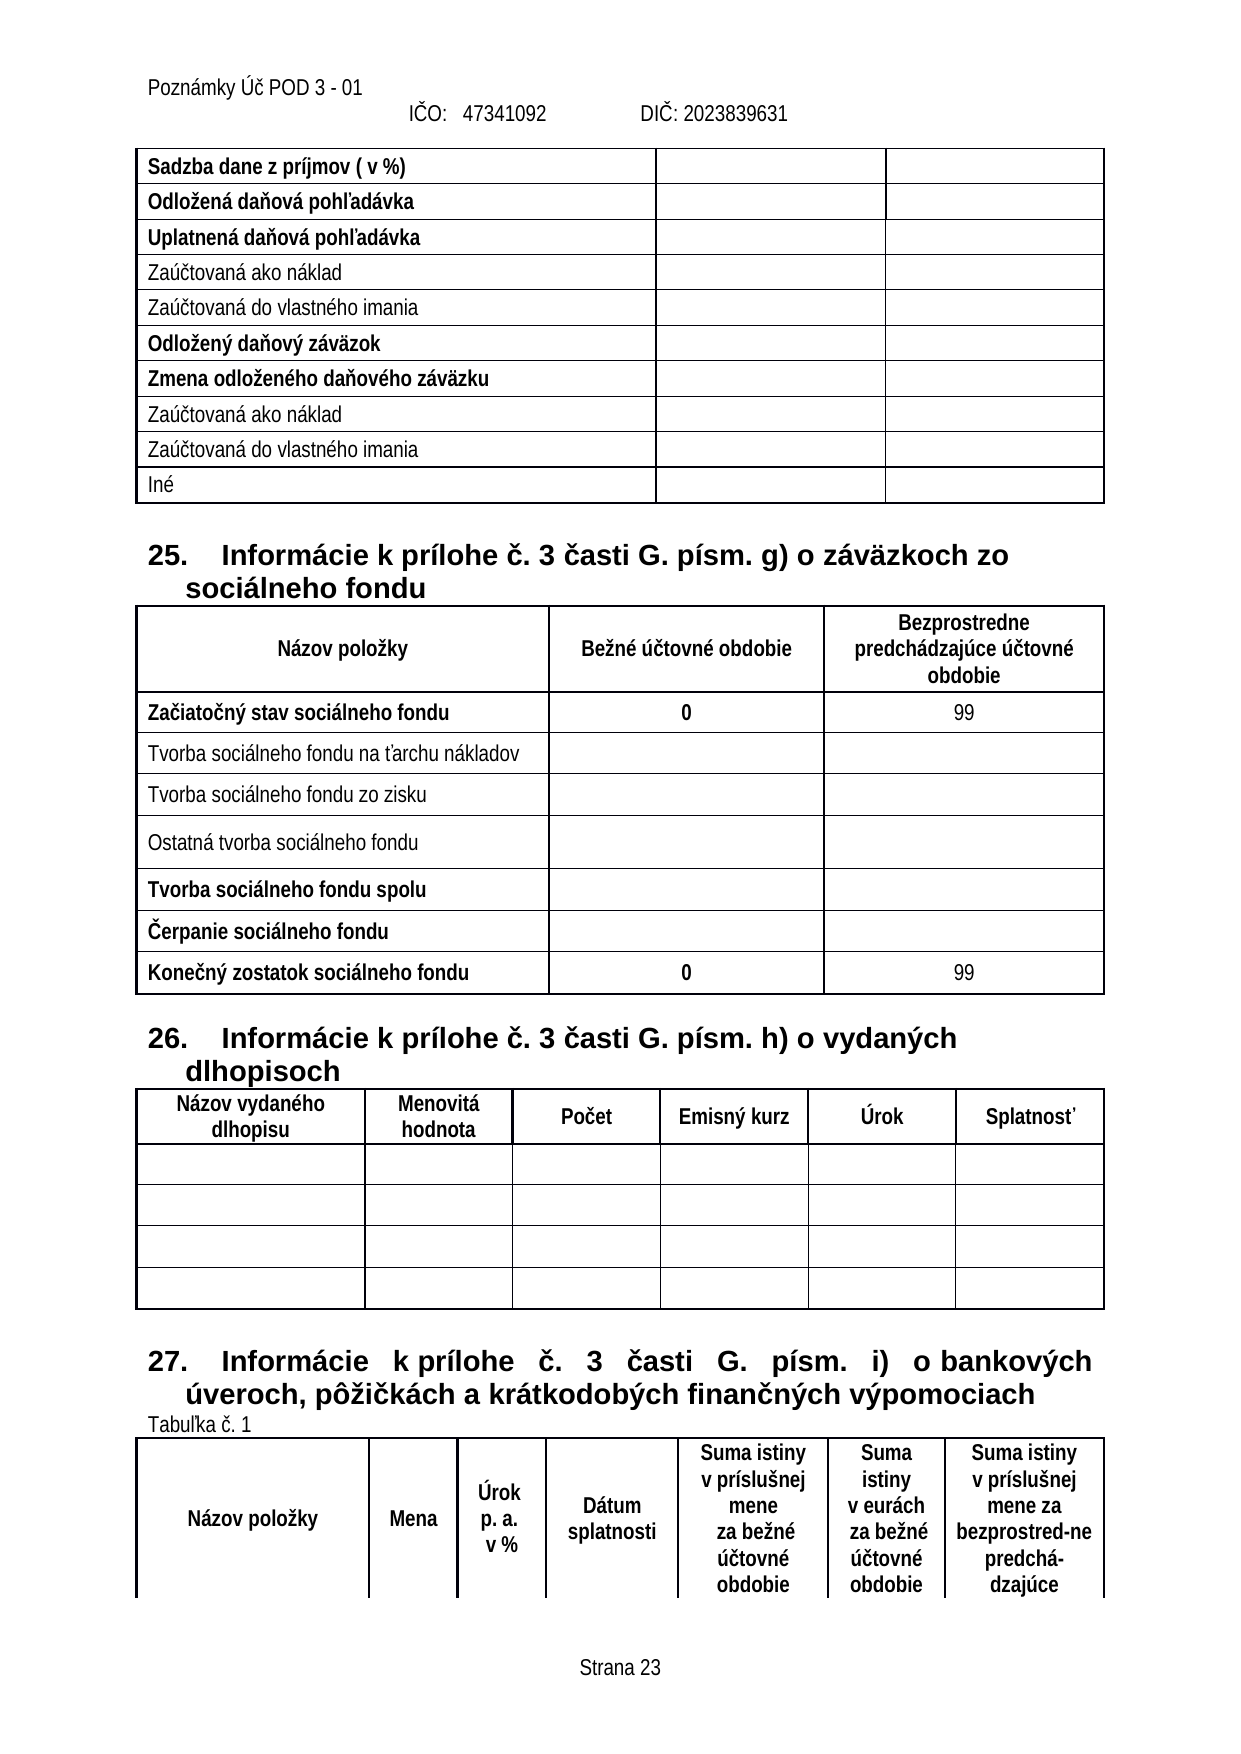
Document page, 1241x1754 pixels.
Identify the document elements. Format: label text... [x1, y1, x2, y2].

table_cell [956, 1226, 1103, 1267]
table_header Mena [370, 1439, 456, 1597]
table_cell Iné [138, 468, 655, 502]
table_cell [809, 1268, 955, 1308]
table_header Suma istiny v príslušnej mene za bezprostred-ne predchá-dzajúce [946, 1439, 1103, 1597]
table_cell [825, 733, 1103, 773]
table_cell [886, 220, 1103, 254]
table_cell 99 [825, 693, 1103, 732]
table_cell [366, 1145, 512, 1184]
table_header Úrok [809, 1090, 955, 1143]
table_cell [550, 774, 823, 814]
table_header Bezprostredne predchádzajúce účtovné obdobie [825, 607, 1103, 691]
table_cell [825, 774, 1103, 814]
table_cell [550, 733, 823, 773]
table_cell [366, 1226, 512, 1267]
table_cell [138, 1185, 364, 1225]
table_cell [956, 1145, 1103, 1184]
table_cell 0 [550, 693, 823, 732]
title Informácie k prílohe č. 3 časti G. písm. g) o záväzkoch zo sociálneho fondu [148, 537, 1092, 604]
table_cell Tvorba sociálneho fondu zo zisku [138, 774, 548, 814]
table_cell [657, 397, 885, 431]
table_cell [513, 1268, 660, 1308]
table_header Splatnosť [957, 1090, 1103, 1143]
table_cell Odložený daňový záväzok [138, 326, 655, 360]
table_cell [887, 149, 1103, 183]
table_cell [513, 1226, 660, 1267]
table_cell [661, 1268, 808, 1308]
table_cell Tvorba sociálneho fondu spolu [138, 869, 548, 910]
table_cell [809, 1185, 955, 1225]
table_cell [366, 1185, 512, 1225]
table_cell Čerpanie sociálneho fondu [138, 911, 548, 951]
table_cell [366, 1268, 512, 1308]
table_cell [886, 290, 1103, 325]
table_header Suma istiny v eurách za bežné účtovné obdobie [829, 1439, 944, 1597]
table_cell [513, 1145, 660, 1184]
table_header Suma istiny v príslušnej mene za bežné účtovné obdobie [679, 1439, 827, 1597]
table_cell Odložená daňová pohľadávka [138, 184, 655, 218]
table_header Úrok p. a. v % [459, 1439, 545, 1597]
table_cell [886, 326, 1103, 360]
table_cell [809, 1145, 955, 1184]
table_header Bežné účtovné obdobie [550, 607, 823, 691]
table_header Názov vydaného dlhopisu [138, 1090, 364, 1143]
table_cell [956, 1268, 1103, 1308]
table_cell [886, 255, 1103, 289]
table_cell [825, 911, 1103, 951]
table_cell Tvorba sociálneho fondu na ťarchu nákladov [138, 733, 548, 773]
table_cell [657, 149, 885, 183]
table_cell [886, 432, 1103, 466]
table_cell [886, 468, 1103, 502]
table_cell Zmena odloženého daňového záväzku [138, 361, 655, 396]
table_cell Zaúčtovaná ako náklad [138, 255, 655, 289]
table_cell Konečný zostatok sociálneho fondu [138, 952, 548, 992]
table_cell [657, 220, 885, 254]
title Informácie k prílohe č. 3 časti G. písm. i) o bankových úveroch, pôžičkách a krátkodobých finančných výpomociach [148, 1344, 1092, 1411]
table_cell Uplatnená daňová pohľadávka [138, 220, 655, 254]
table_cell [138, 1145, 364, 1184]
table_header Menovitá hodnota [366, 1090, 511, 1143]
table_cell [661, 1185, 808, 1225]
table_cell [661, 1145, 808, 1184]
table_header Názov položky [138, 607, 548, 691]
table_header Emisný kurz [661, 1090, 807, 1143]
table_cell [550, 911, 823, 951]
title Informácie k prílohe č. 3 časti G. písm. h) o vydaných dlhopisoch [148, 1021, 1092, 1088]
table_cell [657, 361, 885, 396]
table_cell [809, 1226, 955, 1267]
table_cell [657, 326, 885, 360]
table_cell [138, 1268, 364, 1308]
table_cell [886, 361, 1103, 396]
table_cell Zaúčtovaná ako náklad [138, 397, 655, 431]
table_cell 99 [825, 952, 1103, 992]
table_cell [657, 432, 885, 466]
table_header Počet [514, 1090, 659, 1143]
table_cell 0 [550, 952, 823, 992]
table_header Dátum splatnosti [547, 1439, 677, 1597]
table_cell [887, 184, 1103, 218]
table_cell Zaúčtovaná do vlastného imania [138, 290, 655, 325]
table_cell Začiatočný stav sociálneho fondu [138, 693, 548, 732]
text Tabuľka č. 1 [148, 1411, 1092, 1437]
table_cell [657, 255, 885, 289]
table_cell [550, 816, 823, 868]
table_cell [825, 816, 1103, 868]
table_cell [657, 468, 885, 502]
table_cell [661, 1226, 808, 1267]
table_cell Zaúčtovaná do vlastného imania [138, 432, 655, 466]
table_cell [825, 869, 1103, 910]
table_cell [657, 184, 885, 218]
table_header Názov položky [138, 1439, 368, 1597]
table_cell [886, 397, 1103, 431]
table_cell Sadzba dane z príjmov ( v %) [138, 149, 655, 183]
table_cell [513, 1185, 660, 1225]
table_cell [956, 1185, 1103, 1225]
table_cell [138, 1226, 364, 1267]
table_cell [657, 290, 885, 325]
table_cell [550, 869, 823, 910]
table_cell Ostatná tvorba sociálneho fondu [138, 816, 548, 868]
